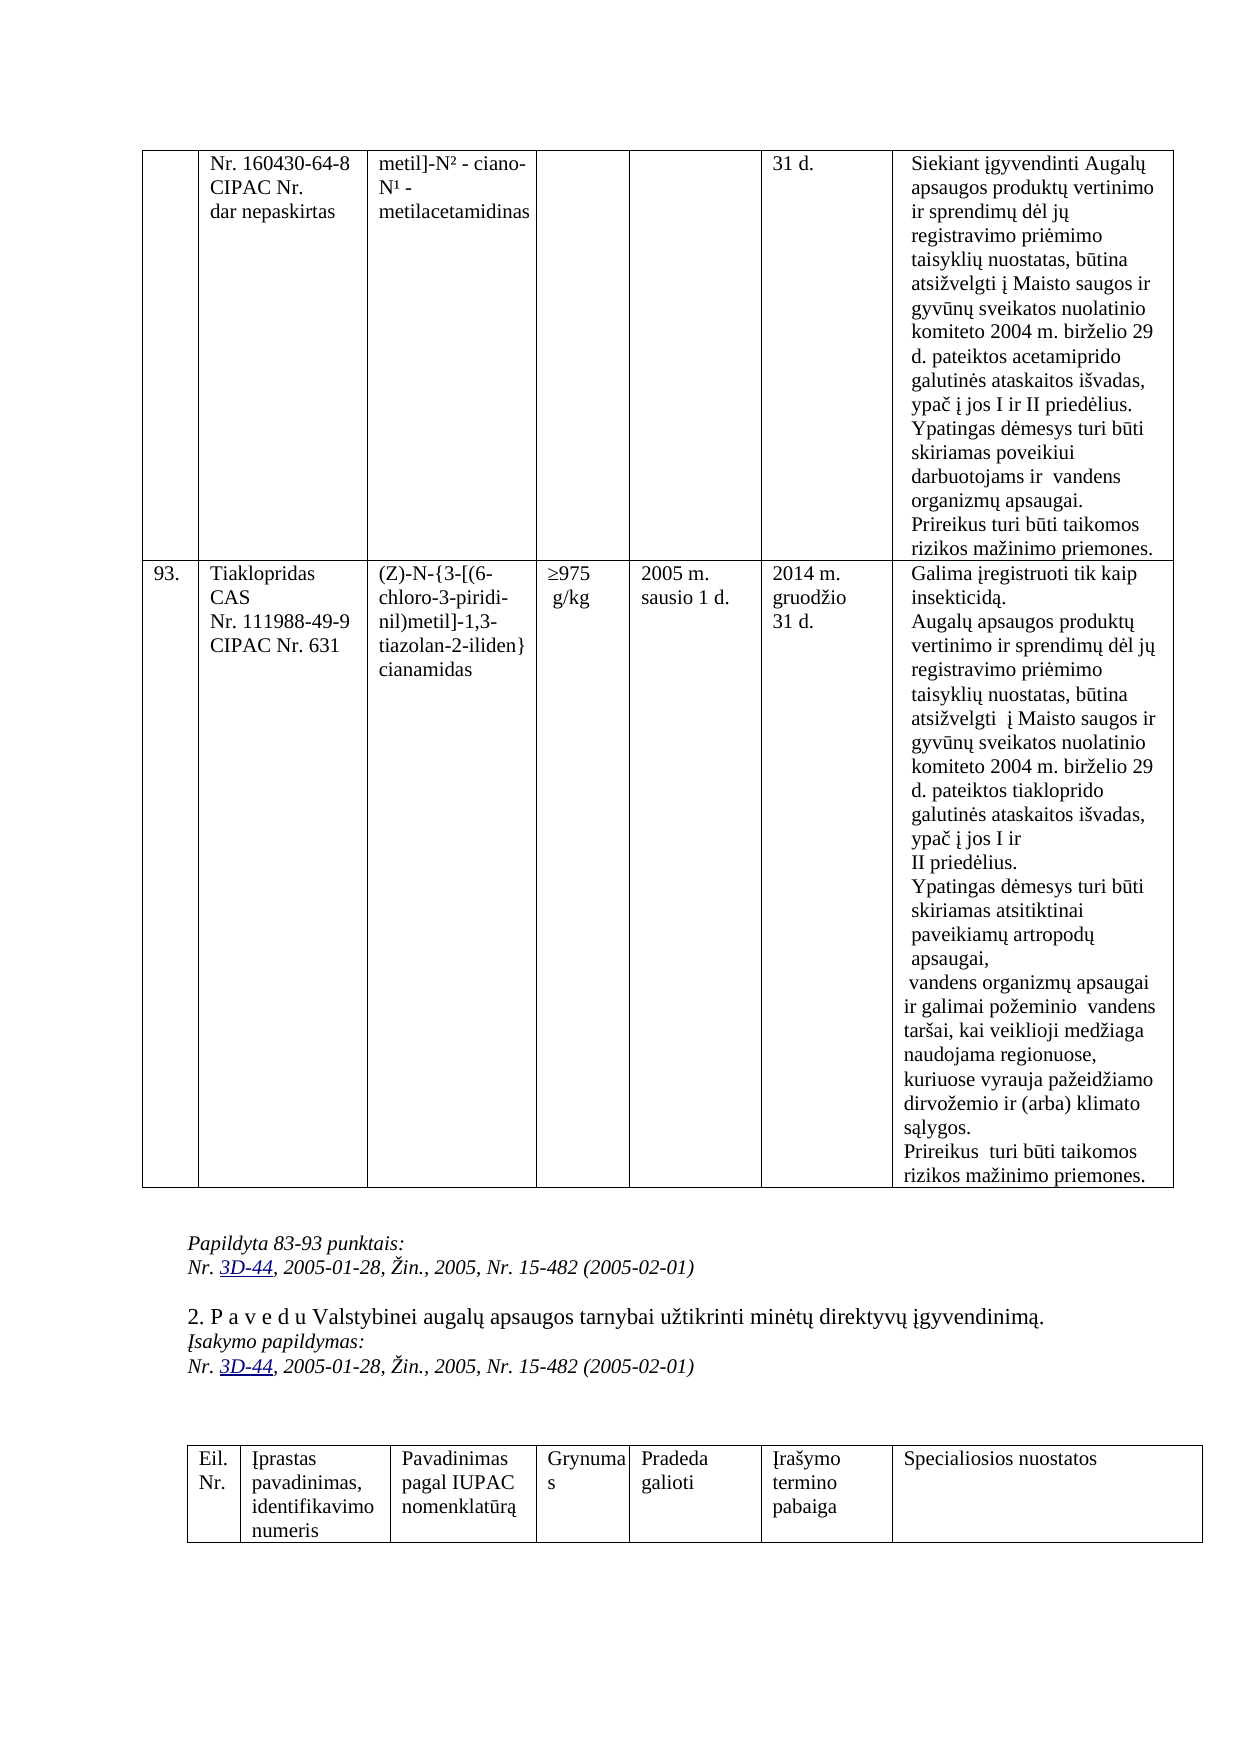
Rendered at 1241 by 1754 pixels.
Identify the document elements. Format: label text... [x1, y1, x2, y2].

table_cell Nr. 160430-64-8 CIPAC Nr. dar nepaskirtas [199, 151, 367, 560]
table_header Įrašymo termino pabaiga [762, 1446, 892, 1542]
table_cell [143, 151, 198, 560]
table_header Specialiosios nuostatos [893, 1446, 1202, 1542]
table_cell 93. [143, 561, 198, 1187]
table_cell 2005 m. sausio 1 d. [630, 561, 761, 1187]
table_cell Siekiant įgyvendinti Augalų apsaugos produktų vertinimo ir sprendimų dėl jų registravimo priėmimo taisyklių nuostatas, būtina atsižvelgti į Maisto saugos ir gyvūnų sveikatos nuolatinio komiteto 2004 m. birželio 29 d. pateiktos acetamiprido galutinės ataskaitos išvadas, ypač į jos I ir II priedėlius. Ypatingas dėmesys turi būti skiriamas poveikiui darbuotojams ir vandens organizmų apsaugai. Prireikus turi būti taikomos rizikos mažinimo priemones. [893, 151, 1173, 560]
text Nr. 3D-44, 2005-01-28, Žin., 2005, Nr. 15-482 (2005-02-01) [187, 1255, 1053, 1279]
table_cell ≥975 g/kg [537, 561, 629, 1187]
table_header Įprastas pavadinimas, identifikavimo numeris [241, 1446, 390, 1542]
text Papildyta 83-93 punktais: [187, 1231, 1053, 1255]
table_header Grynumas [537, 1446, 629, 1542]
table_cell Tiaklopridas CAS Nr. 111988-49-9 CIPAC Nr. 631 [199, 561, 367, 1187]
table_header Pradeda galioti [630, 1446, 761, 1542]
text Nr. 3D-44, 2005-01-28, Žin., 2005, Nr. 15-482 (2005-02-01) [187, 1353, 1053, 1378]
table_cell [537, 151, 629, 560]
table_cell 2014 m. gruodžio 31 d. [762, 561, 892, 1187]
text 2. P a v e d u Valstybinei augalų apsaugos tarnybai užtikrinti minėtų direktyvų įgyvendinimą. [187, 1303, 1069, 1329]
table_cell 31 d. [762, 151, 892, 560]
text Įsakymo papildymas: [187, 1329, 1053, 1353]
table_header Eil. Nr. [188, 1446, 240, 1542]
table_cell [630, 151, 761, 560]
table_cell metil]-N² - ciano-N¹ -metilacetamidinas [368, 151, 536, 560]
table_header Pavadinimas pagal IUPAC nomenklatūrą [391, 1446, 536, 1542]
table_cell (Z)-N-{3-[(6- chloro-3-piridi- nil)metil]-1,3- tiazolan-2-iliden} cianamidas [368, 561, 536, 1187]
table_cell Galima įregistruoti tik kaip insekticidą. Augalų apsaugos produktų vertinimo ir sprendimų dėl jų registravimo priėmimo taisyklių nuostatas, būtina atsižvelgti į Maisto saugos ir gyvūnų sveikatos nuolatinio komiteto 2004 m. birželio 29 d. pateiktos tiakloprido galutinės ataskaitos išvadas, ypač į jos I ir II priedėlius. Ypatingas dėmesys turi būti skiriamas atsitiktinai paveikiamų artropodų apsaugai, vandens organizmų apsaugai ir galimai požeminio vandens taršai, kai veiklioji medžiaga naudojama regionuose, kuriuose vyrauja pažeidžiamo dirvožemio ir (arba) klimato sąlygos. Prireikus turi būti taikomos rizikos mažinimo priemones. [893, 561, 1173, 1187]
